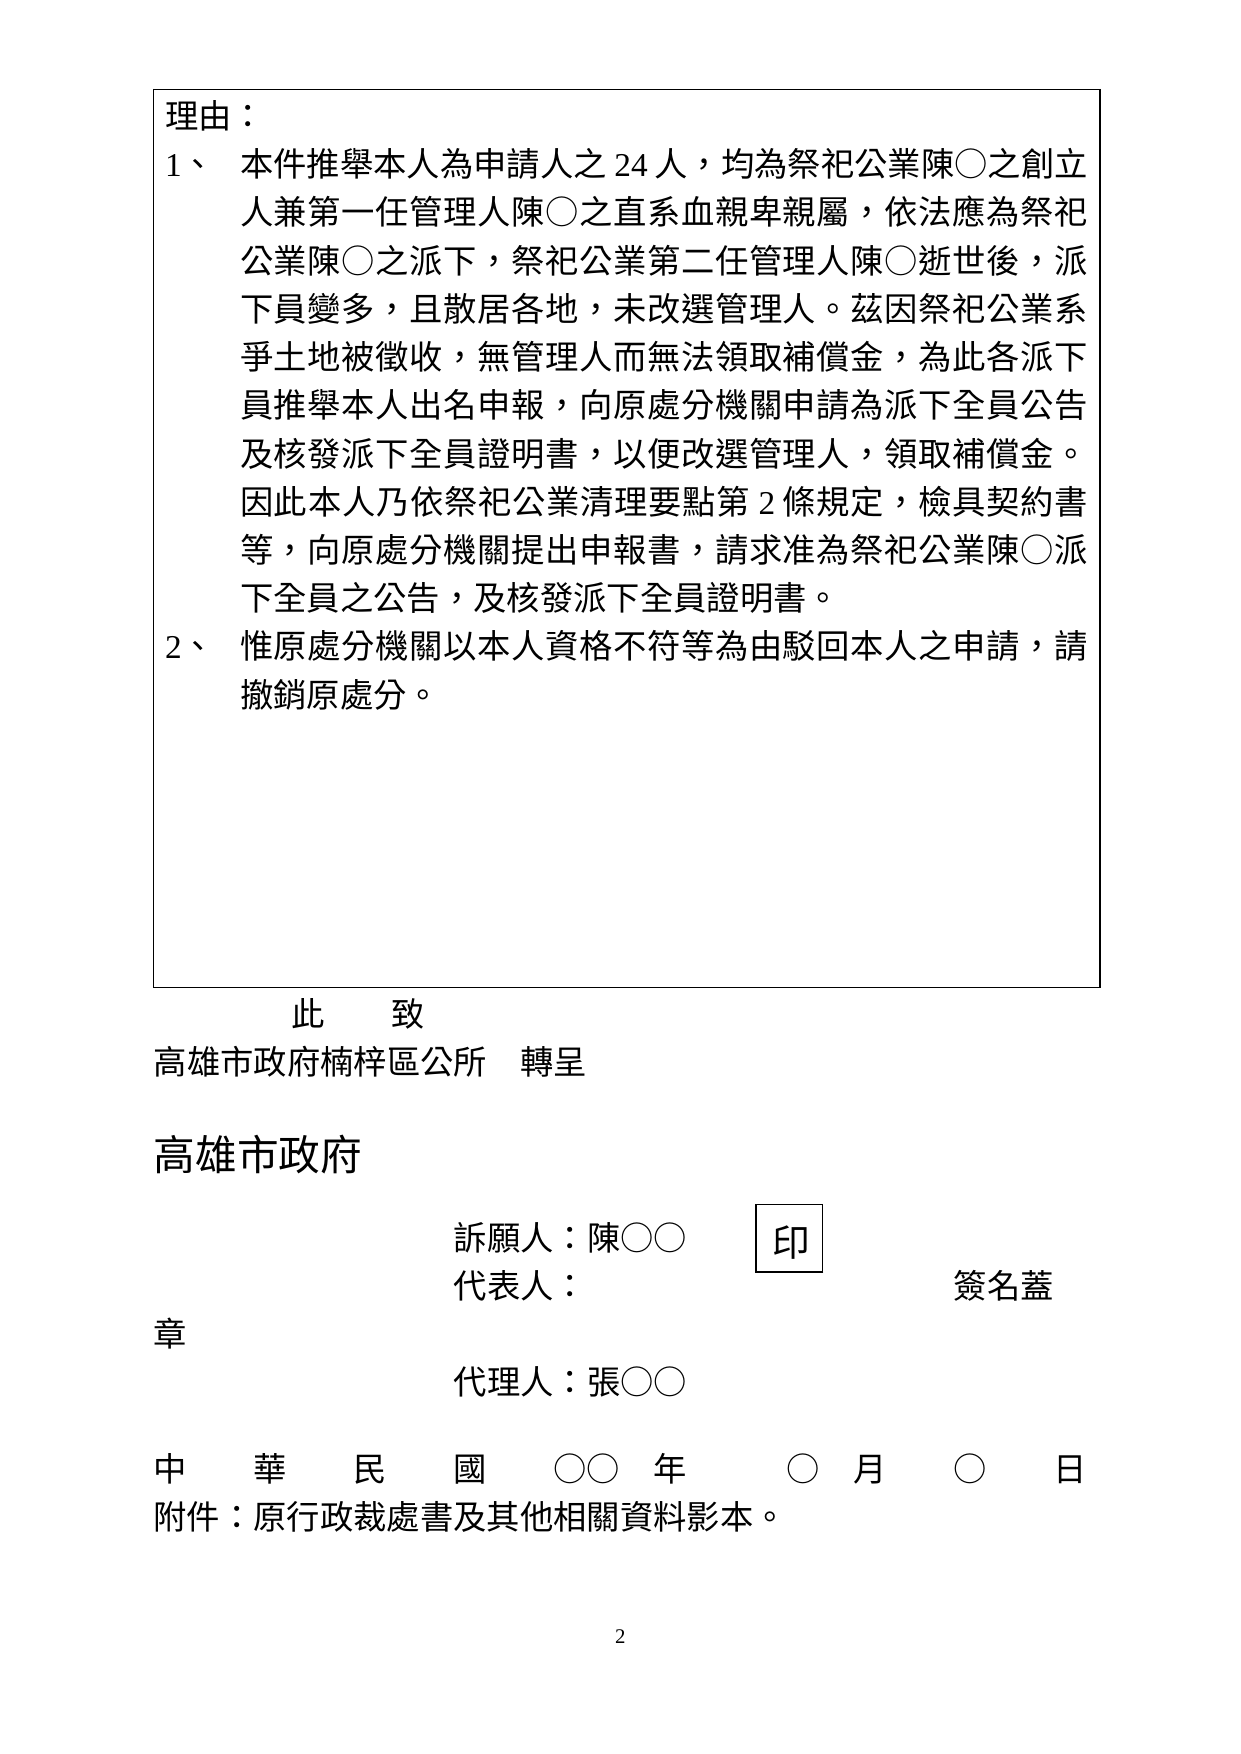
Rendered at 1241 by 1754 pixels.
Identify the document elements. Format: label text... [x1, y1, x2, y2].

text 高雄市政府 [153, 1122, 1087, 1183]
text 中 華 民 國 ○○ 年 ○ 月 ○ 日 [153, 1443, 1087, 1491]
text [823, 1211, 1087, 1260]
text 代理人：張○○ [153, 1356, 1087, 1404]
text 高雄市政府楠梓區公所 轉呈 [153, 1036, 1087, 1084]
text 印 [772, 1213, 807, 1264]
text 訴願人：陳○○ [153, 1211, 755, 1260]
text 此 致 [153, 988, 1087, 1036]
text 代表人： 簽名蓋章 [153, 1260, 1087, 1356]
table_cell 理由： 本件推舉本人為申請人之24人，均為祭祀公業陳○之創立人兼第一任管理人陳○之直系血親卑親屬，依法應為祭祀公業陳○之派下，祭祀公業第二任管理人陳○逝世後，派下員變多，且散居各地，未改選管理人。茲因祭祀公業系爭土地被徵收，無管理人而無法領取補償金，為此各派下員推舉本人出名申報，向原處分機關申請為派下全員公告及核發派下全員證明書，以便改選管理人，領取補償金。因此本人乃依祭祀公業清理要點第2條規定，檢具契約書等，向原處分機關提出申報書，請求准為祭祀公業陳○派下全員之公告，及核發派下全員證明書。 惟原處分機關以本人資格不符等為由駁回本人之申請，請撤銷原處分。 [154, 90, 1099, 987]
text 附件：原行政裁處書及其他相關資料影本。 [153, 1491, 1087, 1539]
